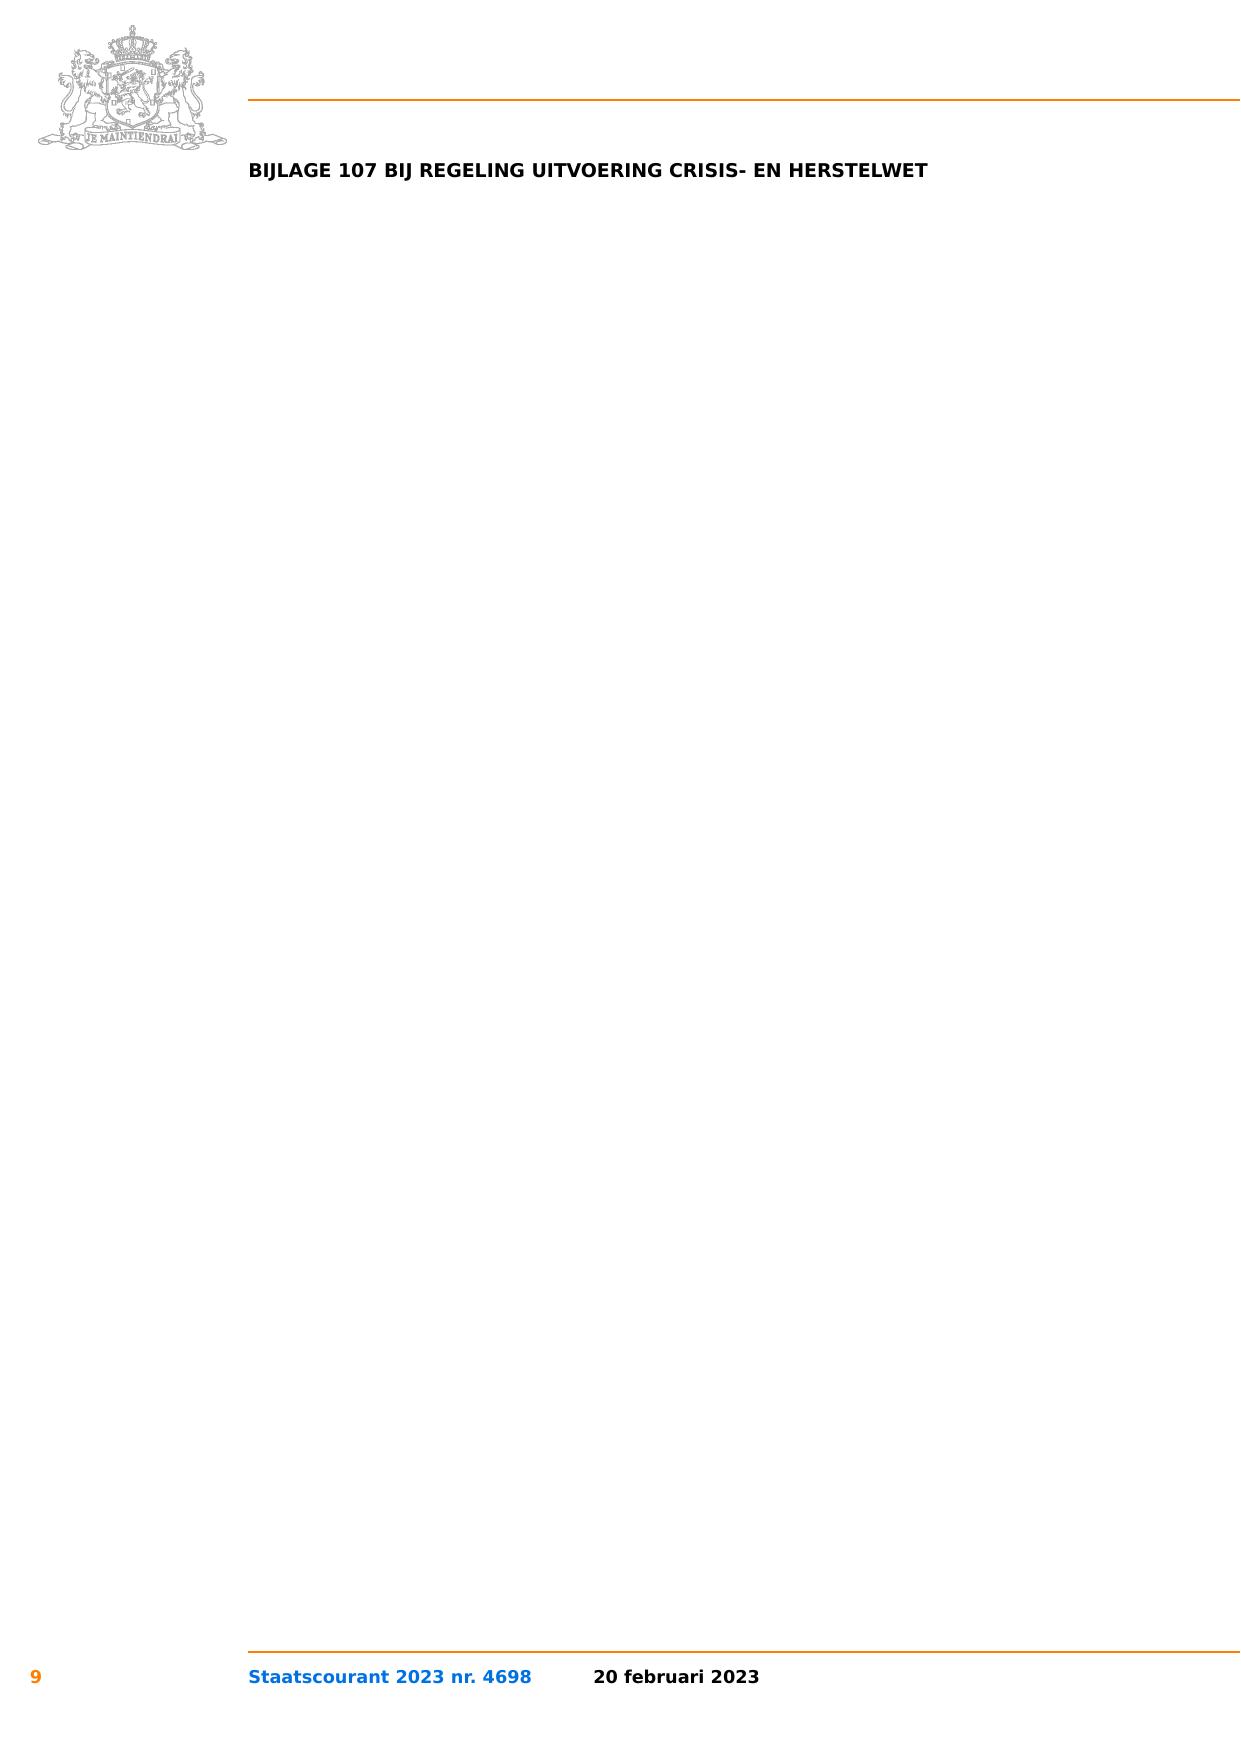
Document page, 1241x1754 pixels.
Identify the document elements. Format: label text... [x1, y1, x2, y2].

picture [38, 25, 227, 150]
subtitle BIJLAGE 107 BIJ REGELING UITVOERING CRISIS- EN HERSTELWET [248, 160, 1163, 182]
